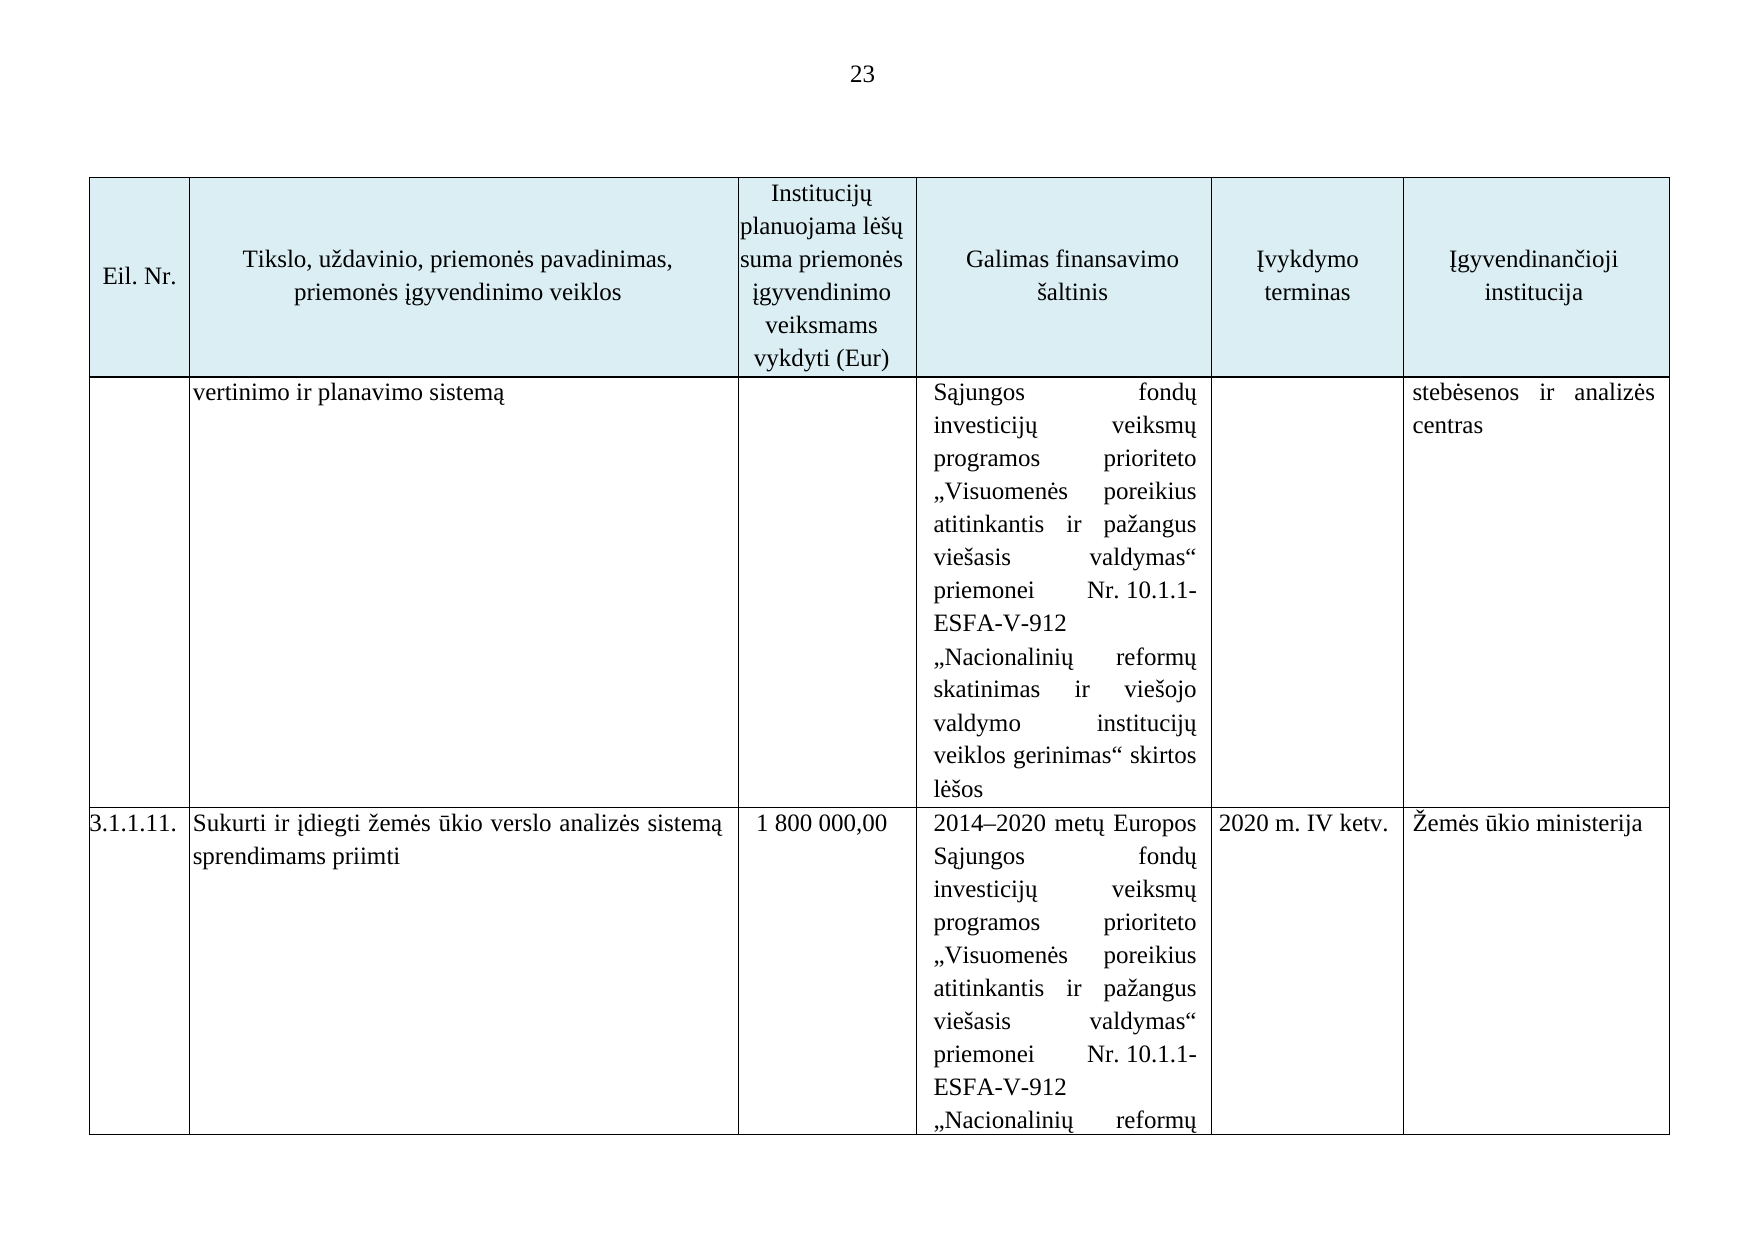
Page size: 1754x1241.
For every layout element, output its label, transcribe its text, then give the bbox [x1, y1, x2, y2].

table_header Įgyvendinančioji institucija [1404, 178, 1669, 376]
table_header Galimas finansavimo šaltinis [917, 178, 1211, 376]
table_header Tikslo, uždavinio, priemonės pavadinimas, priemonės įgyvendinimo veiklos [190, 178, 738, 376]
table_cell Sąjungos fondų investicijų veiksmų programos prioriteto „Visuomenės poreikius atitinkantis ir pažangus viešasis valdymas“ priemonei Nr. 10.1.1-ESFA-V-912 „Nacionalinių reformų skatinimas ir viešojo valdymo institucijų veiklos gerinimas“ skirtos lėšos [917, 378, 1211, 807]
table_cell 2014–2020 metų Europos Sąjungos fondų investicijų veiksmų programos prioriteto „Visuomenės poreikius atitinkantis ir pažangus viešasis valdymas“ priemonei Nr. 10.1.1-ESFA-V-912 „Nacionalinių reformų [917, 808, 1211, 1134]
table_cell 3.1.1.11. [90, 808, 189, 1134]
table_cell 1 800 000,00 [739, 808, 916, 1134]
table_header Institucijų planuojama lėšų suma priemonės įgyvendinimo veiksmams vykdyti (Eur) [739, 178, 916, 376]
table_cell Žemės ūkio ministerija [1404, 808, 1669, 1134]
table_cell vertinimo ir planavimo sistemą [190, 378, 738, 807]
table_cell [1212, 378, 1403, 807]
table_header Įvykdymo terminas [1212, 178, 1403, 376]
table_cell [739, 378, 916, 807]
table_header Eil. Nr. [90, 178, 189, 376]
table_cell stebėsenos ir analizės centras [1404, 378, 1669, 807]
table_cell 2020 m. IV ketv. [1212, 808, 1403, 1134]
table_cell [90, 378, 189, 807]
table_cell Sukurti ir įdiegti žemės ūkio verslo analizės sistemą sprendimams priimti [190, 808, 738, 1134]
